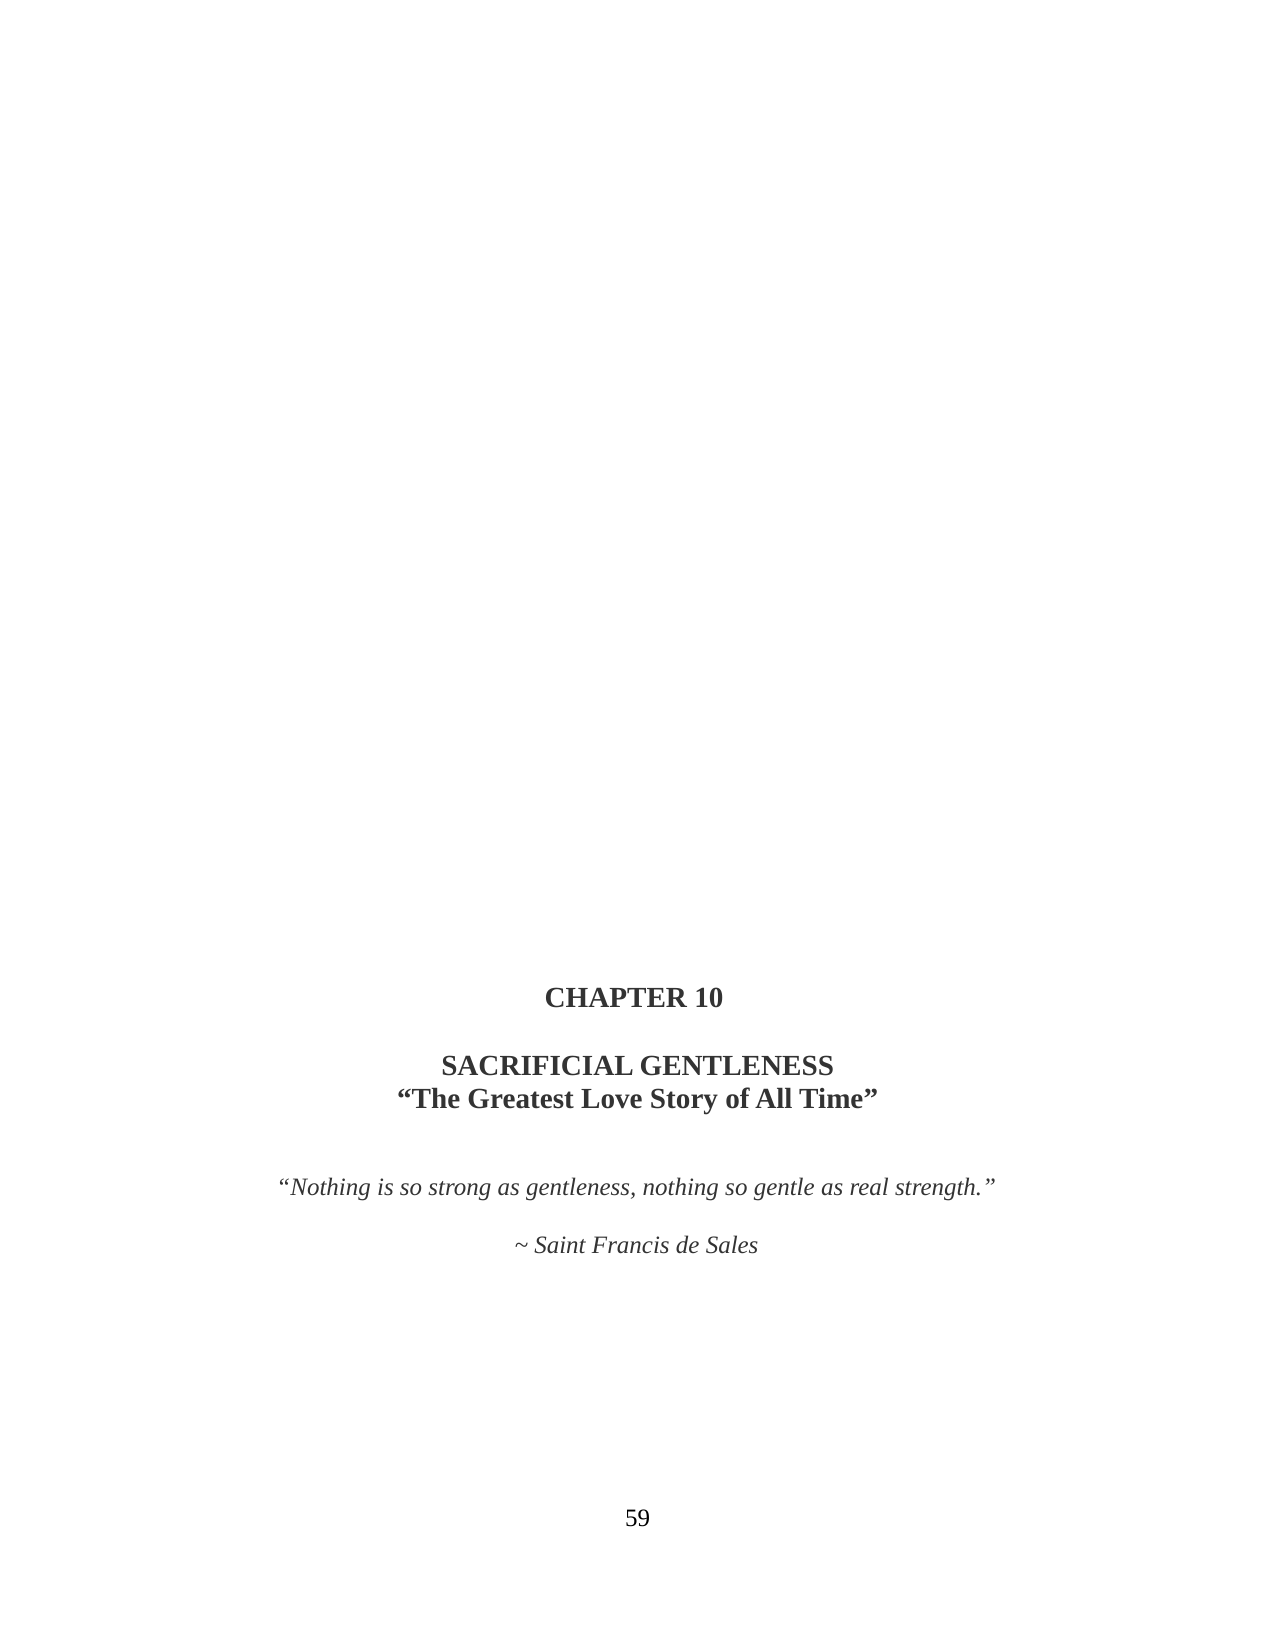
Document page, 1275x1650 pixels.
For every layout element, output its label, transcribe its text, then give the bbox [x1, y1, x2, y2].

text SACRIFICIAL GENTLENESS [118, 1048, 1157, 1081]
text “Nothing is so strong as gentleness, nothing so gentle as real strength.” [118, 1172, 1157, 1201]
text “The Greatest Love Story of All Time” [118, 1081, 1157, 1115]
text CHAPTER 10 [118, 981, 1157, 1014]
text ~ Saint Francis de Sales [118, 1230, 1157, 1258]
